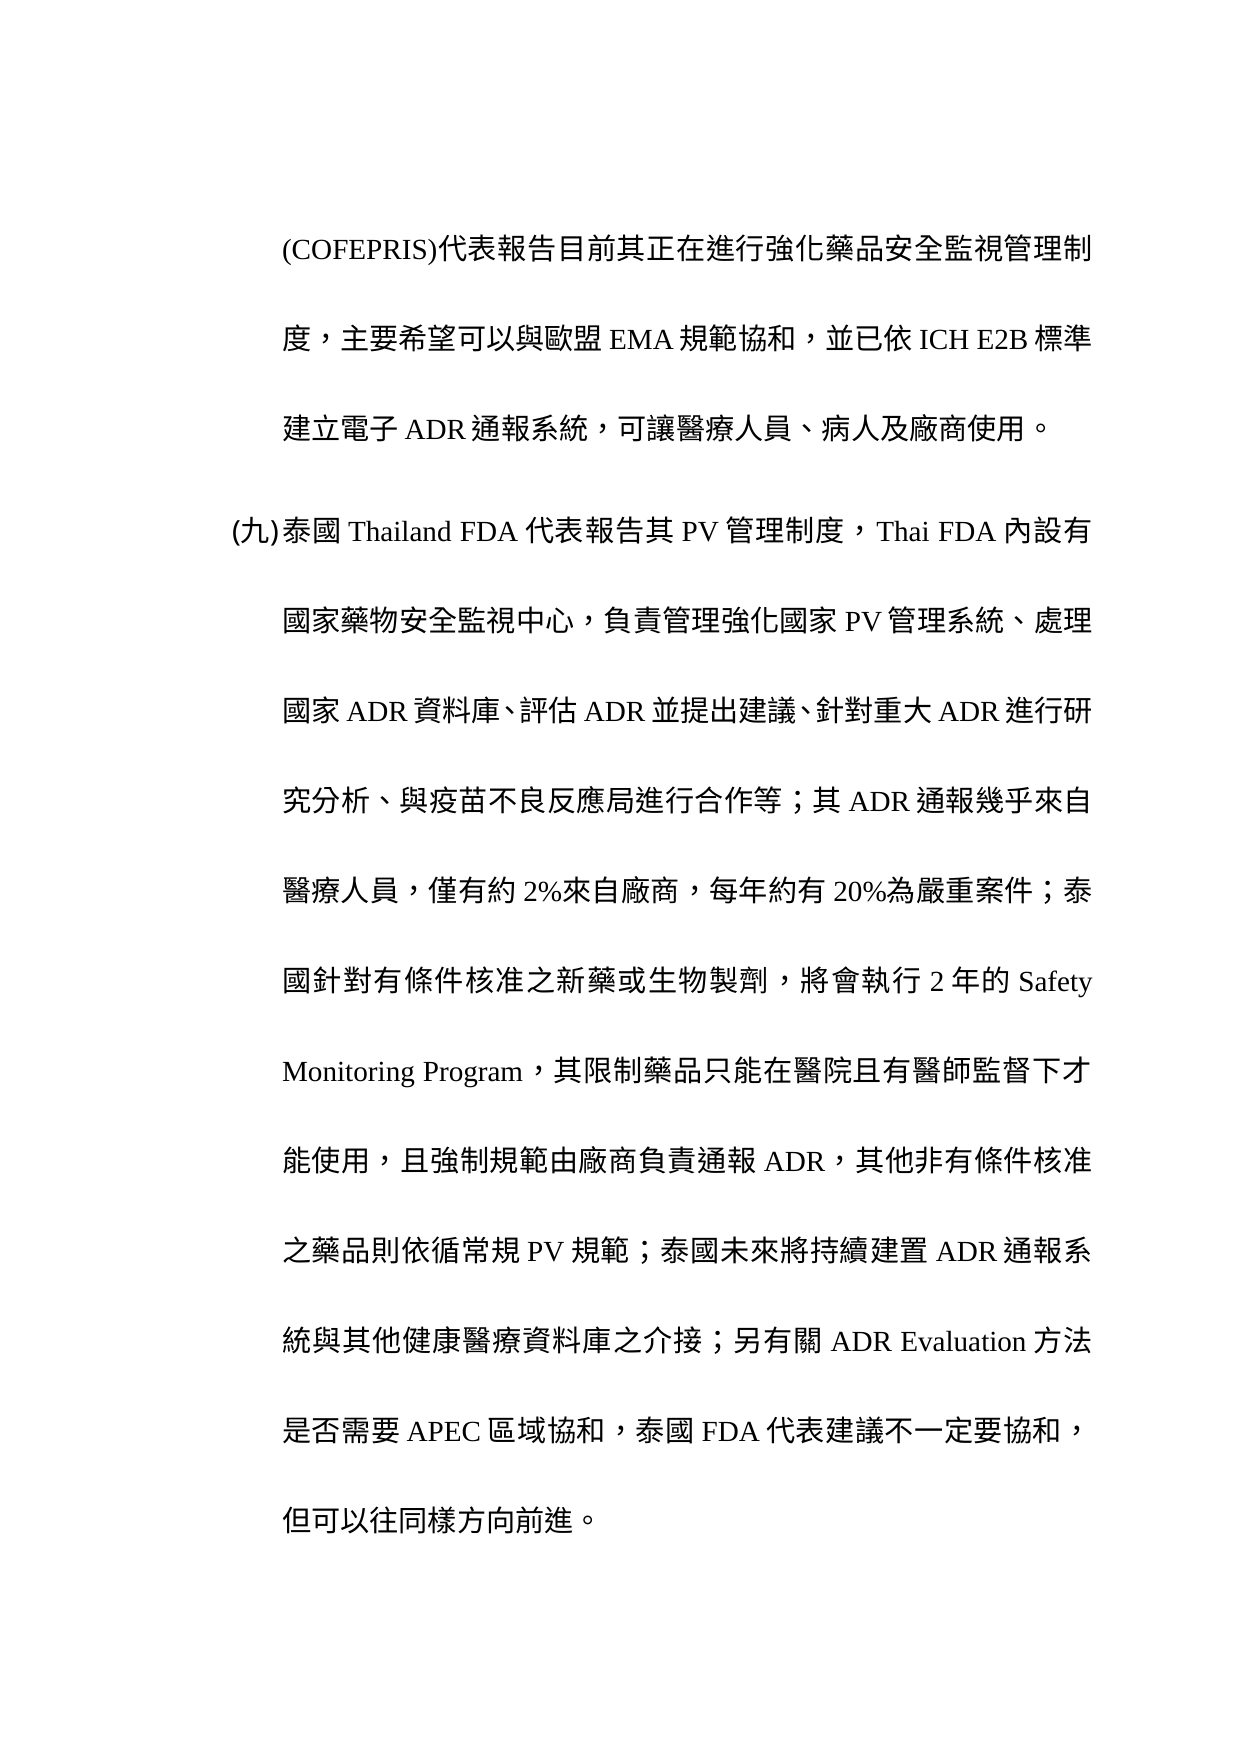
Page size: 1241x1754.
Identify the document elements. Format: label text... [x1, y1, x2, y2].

list 泰國Thailand FDA代表報告其PV管理制度，Thai FDA內設有國家藥物安全監視中心，負責管理強化國家PV管理系統、處理國家ADR資料庫、評估ADR並提出建議、針對重大ADR進行研究分析、與疫苗不良反應局進行合作等；其ADR通報幾乎來自醫療人員，僅有約2%來自廠商，每年約有20%為嚴重案件；泰國針對有條件核准之新藥或生物製劑，將會執行2年的Safety Monitoring Program，其限制藥品只能在醫院且有醫師監督下才能使用，且強制規範由廠商負責通報ADR，其他非有條件核准之藥品則依循常規PV規範；泰國未來將持續建置ADR通報系統與其他健康醫療資料庫之介接；另有關ADR Evaluation方法是否需要APEC區域協和，泰國FDA代表建議不一定要協和，但可以往同樣方向前進。 [232, 492, 1093, 1557]
list (COFEPRIS)代表報告目前其正在進行強化藥品安全監視管理制度，主要希望可以與歐盟EMA規範協和，並已依ICH E2B標準建立電子ADR通報系統，可讓醫療人員、病人及廠商使用。 [232, 209, 1093, 464]
